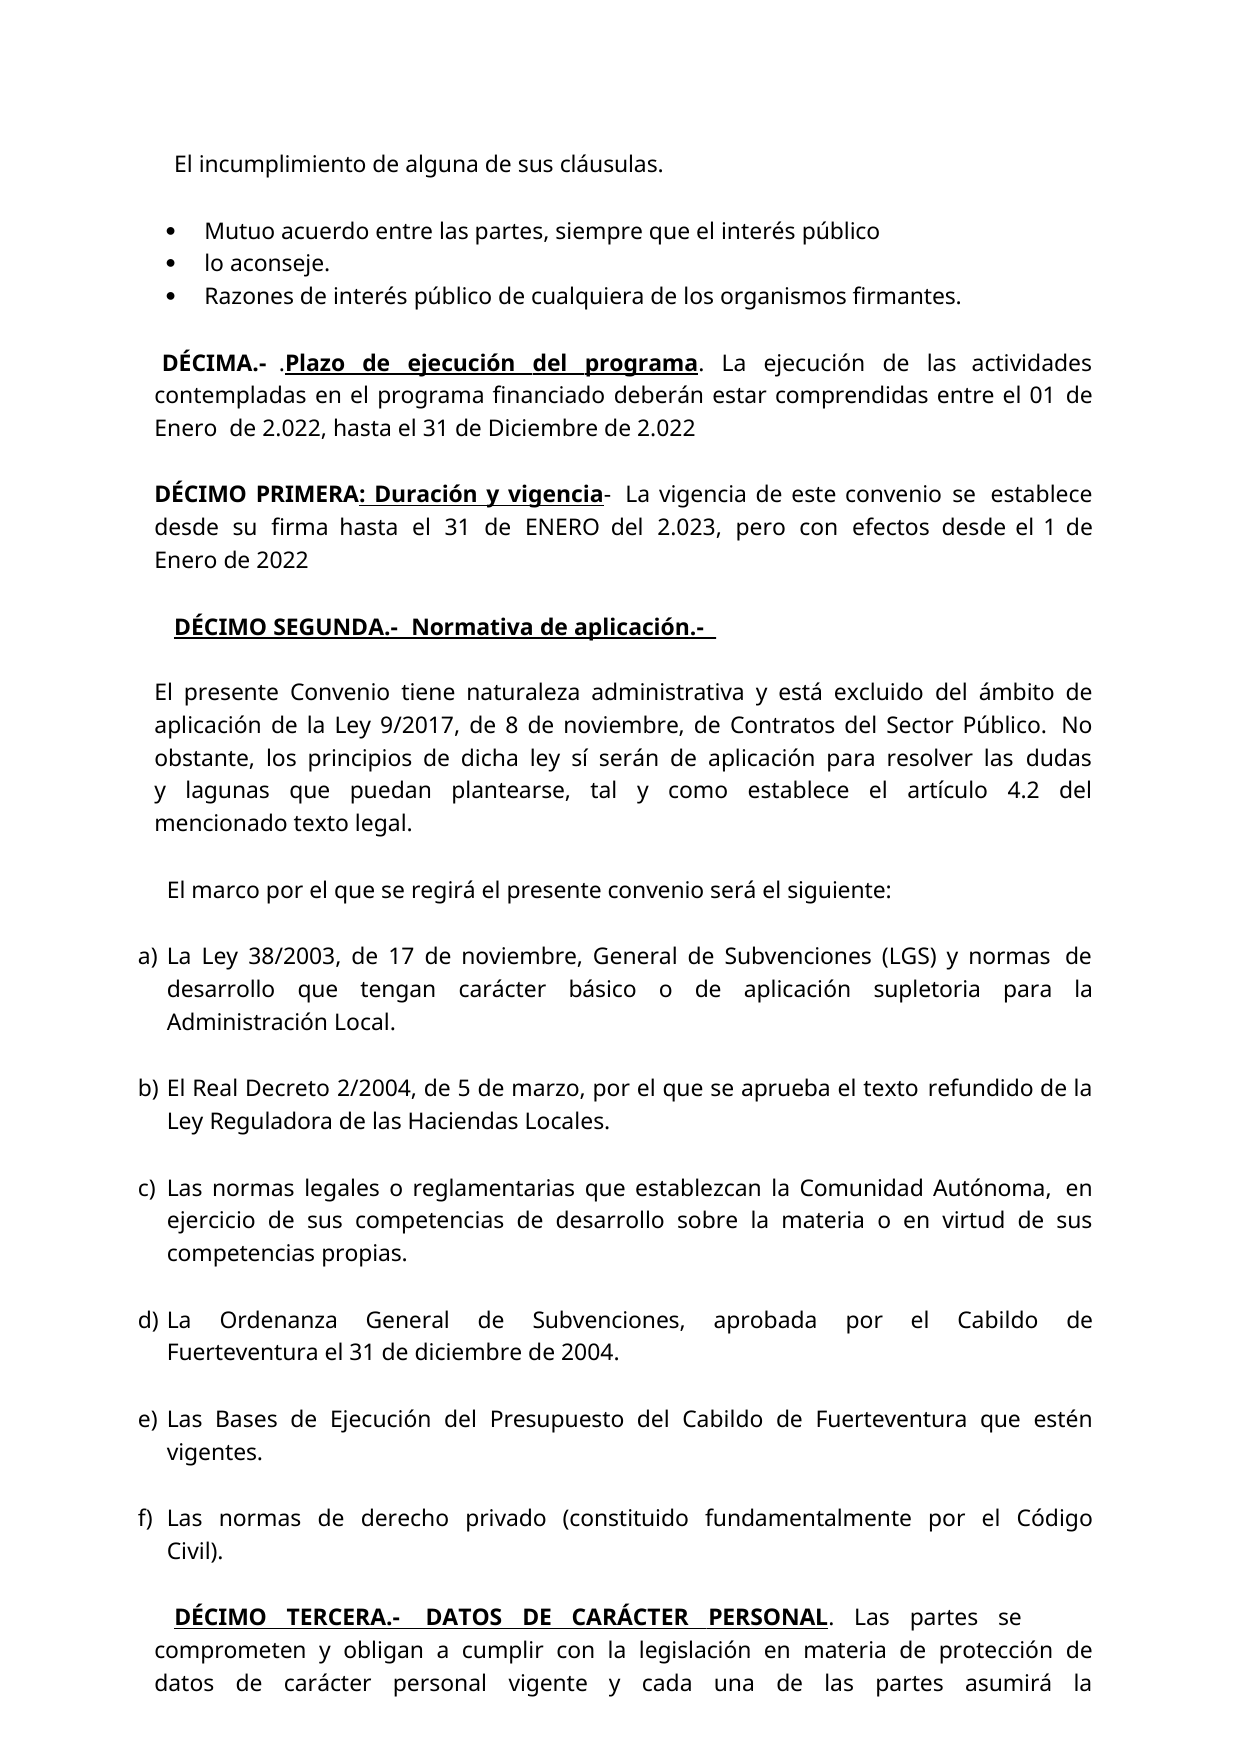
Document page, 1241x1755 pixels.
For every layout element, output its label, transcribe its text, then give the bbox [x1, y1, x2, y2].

text El incumplimiento de alguna de sus cláusulas. [174, 147, 1105, 179]
list Las Bases de Ejecución del Presupuesto del Cabildo de Fuerteventura que estén vigentes. [154, 1403, 1093, 1467]
list Las normas legales o reglamentarias que establezcan la Comunidad Autónoma, en ejercicio de sus competencias de desarrollo sobre la materia o en virtud de sus competencias propias. [154, 1171, 1093, 1268]
text DÉCIMO TERCERA.- DATOS DE CARÁCTER PERSONAL. Las partes se [174, 1601, 1105, 1632]
list Razones de interés público de cualquiera de los organismos firmantes. [167, 280, 1105, 311]
text El marco por el que se regirá el presente convenio será el siguiente: [167, 874, 1105, 905]
text El presente Convenio tiene naturaleza administrativa y está excluido del ámbito de aplicación de la Ley 9/2017, de 8 de noviembre, de Contratos del Sector Público. No obstante, los principios de dicha ley sí serán de aplicación para resolver las dudas y lagunas que puedan plantearse, tal y como establece el artículo 4.2 del mencionado texto legal. [154, 676, 1093, 838]
list La Ordenanza General de Subvenciones, aprobada por el Cabildo de Fuerteventura el 31 de diciembre de 2004. [154, 1303, 1093, 1368]
list La Ley 38/2003, de 17 de noviembre, General de Subvenciones (LGS) y normas de desarrollo que tengan carácter básico o de aplicación supletoria para la Administración Local. [154, 940, 1093, 1037]
text comprometen y obligan a cumplir con la legislación en materia de protección de datos de carácter personal vigente y cada una de las partes asumirá la [154, 1634, 1093, 1698]
list lo aconseje. [167, 247, 1105, 279]
list Las normas de derecho privado (constituido fundamentalmente por el Código Civil). [154, 1502, 1093, 1566]
list Mutuo acuerdo entre las partes, siempre que el interés público [167, 214, 1105, 246]
text DÉCIMA.- .Plazo de ejecución del programa. La ejecución de las actividades contempladas en el programa financiado deberán estar comprendidas entre el 01 de Enero de 2.022, hasta el 31 de Diciembre de 2.022 [154, 346, 1093, 443]
text DÉCIMO SEGUNDA.- Normativa de aplicación.- [174, 610, 1105, 642]
list El Real Decreto 2/2004, de 5 de marzo, por el que se aprueba el texto refundido de la Ley Reguladora de las Haciendas Locales. [154, 1072, 1093, 1136]
text DÉCIMO PRIMERA: Duración y vigencia- La vigencia de este convenio se establece desde su firma hasta el 31 de ENERO del 2.023, pero con efectos desde el 1 de Enero de 2022 [154, 478, 1093, 575]
